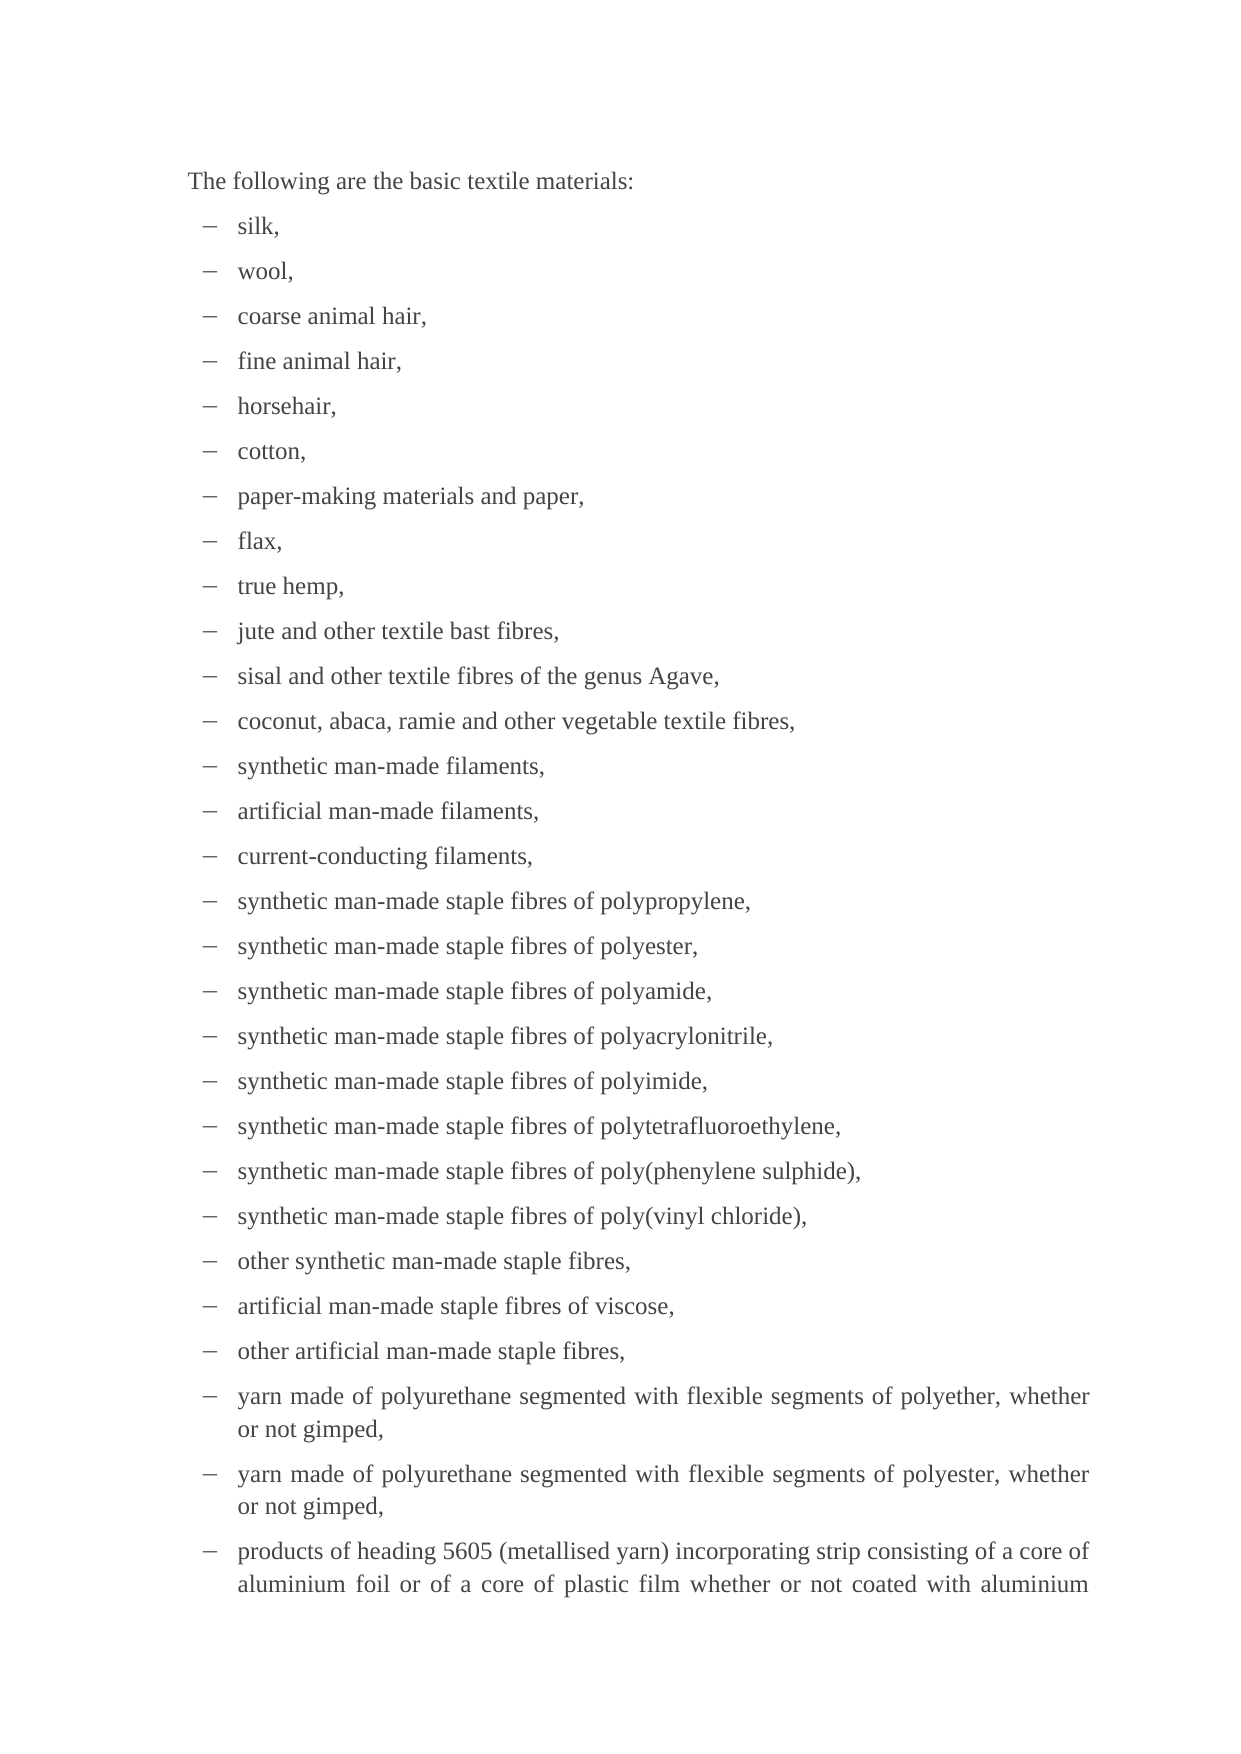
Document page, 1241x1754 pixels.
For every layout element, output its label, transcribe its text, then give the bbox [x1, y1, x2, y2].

table_header 5.2. [150, 150, 187, 1597]
table_header However, the tolerance mentioned in Note 5.1 may be applied only to mixed products which have been made from two or more basic textile materials. The following are the basic textile materials: silk, wool, coarse animal hair, fine animal hair, horsehair, cotton, paper-making materials and paper, flax, true hemp, jute and other textile bast fibres, sisal and other textile fibres of the genus Agave, coconut, abaca, ramie and other vegetable textile fibres, synthetic man-made filaments, artificial man-made filaments, current-conducting filaments, synthetic man-made staple fibres of polypropylene, synthetic man-made staple fibres of polyester, synthetic man-made staple fibres of polyamide, synthetic man-made staple fibres of polyacrylonitrile, synthetic man-made staple fibres of polyimide, synthetic man-made staple fibres of polytetrafluoroethylene, synthetic man-made staple fibres of poly(phenylene sulphide), synthetic man-made staple fibres of poly(vinyl chloride), other synthetic man-made staple fibres, artificial man-made staple fibres of viscose, other artificial man-made staple fibres, yarn made of polyurethane segmented with flexible segments of polyether, whether or not gimped, yarn made of polyurethane segmented with flexible segments of polyester, whether or not gimped, products of heading 5605 (metallised yarn) incorporating strip consisting of a core of aluminium foil or of a core of plastic film whether or not coated with aluminium powder, of a width not exceeding 5 mm, sandwiched by means of a transparent or coloured adhesive between two layers of plastic film, other products of heading 5605 . Example: A yarn, of heading 5205 , made from cotton fibres of heading 5203 and synthetic staple fibres of heading 5506 , is a mixed yarn. Therefore, non-originating synthetic staple fibres which do not satisfy the origin-rules (which require manufacture from chemical materials or textile pulp) may be used, provided that their total weight does not exceed 10 % of the weight of the yarn. Example: A woollen fabric, of heading 5112 , made from woollen yarn of heading 5107 and synthetic yarn of staple fibres of heading 5509 , is a mixed fabric. Therefore, synthetic yarn which does not satisfy the origin rules (which require manufacture from chemical materials or textile pulp), or woollen yarn which does not satisfy the origin rules (which require manufacture from natural fibres, not carded or combed or otherwise prepared for spinning), or a combination of the two, may be used, provided that their total weight does not exceed 10 % of the weight of the fabric. Example: Tufted textile fabric, of heading 5802 , made from cotton yarn of heading 5205 and cotton fabric of heading 5210 , is a only mixed product if the cotton fabric is itself a mixed fabric made from yarns classified in two separate headings, or if the cotton yarns used are themselves mixtures. Example: If the tufted textile fabric concerned had been made from cotton yarn of heading 5205 and synthetic fabric of heading 5407 , then, obviously, the yarns used are two separate basic textile materials and the tufted textile fabric is, accordingly, a mixed product. [188, 150, 1090, 1597]
